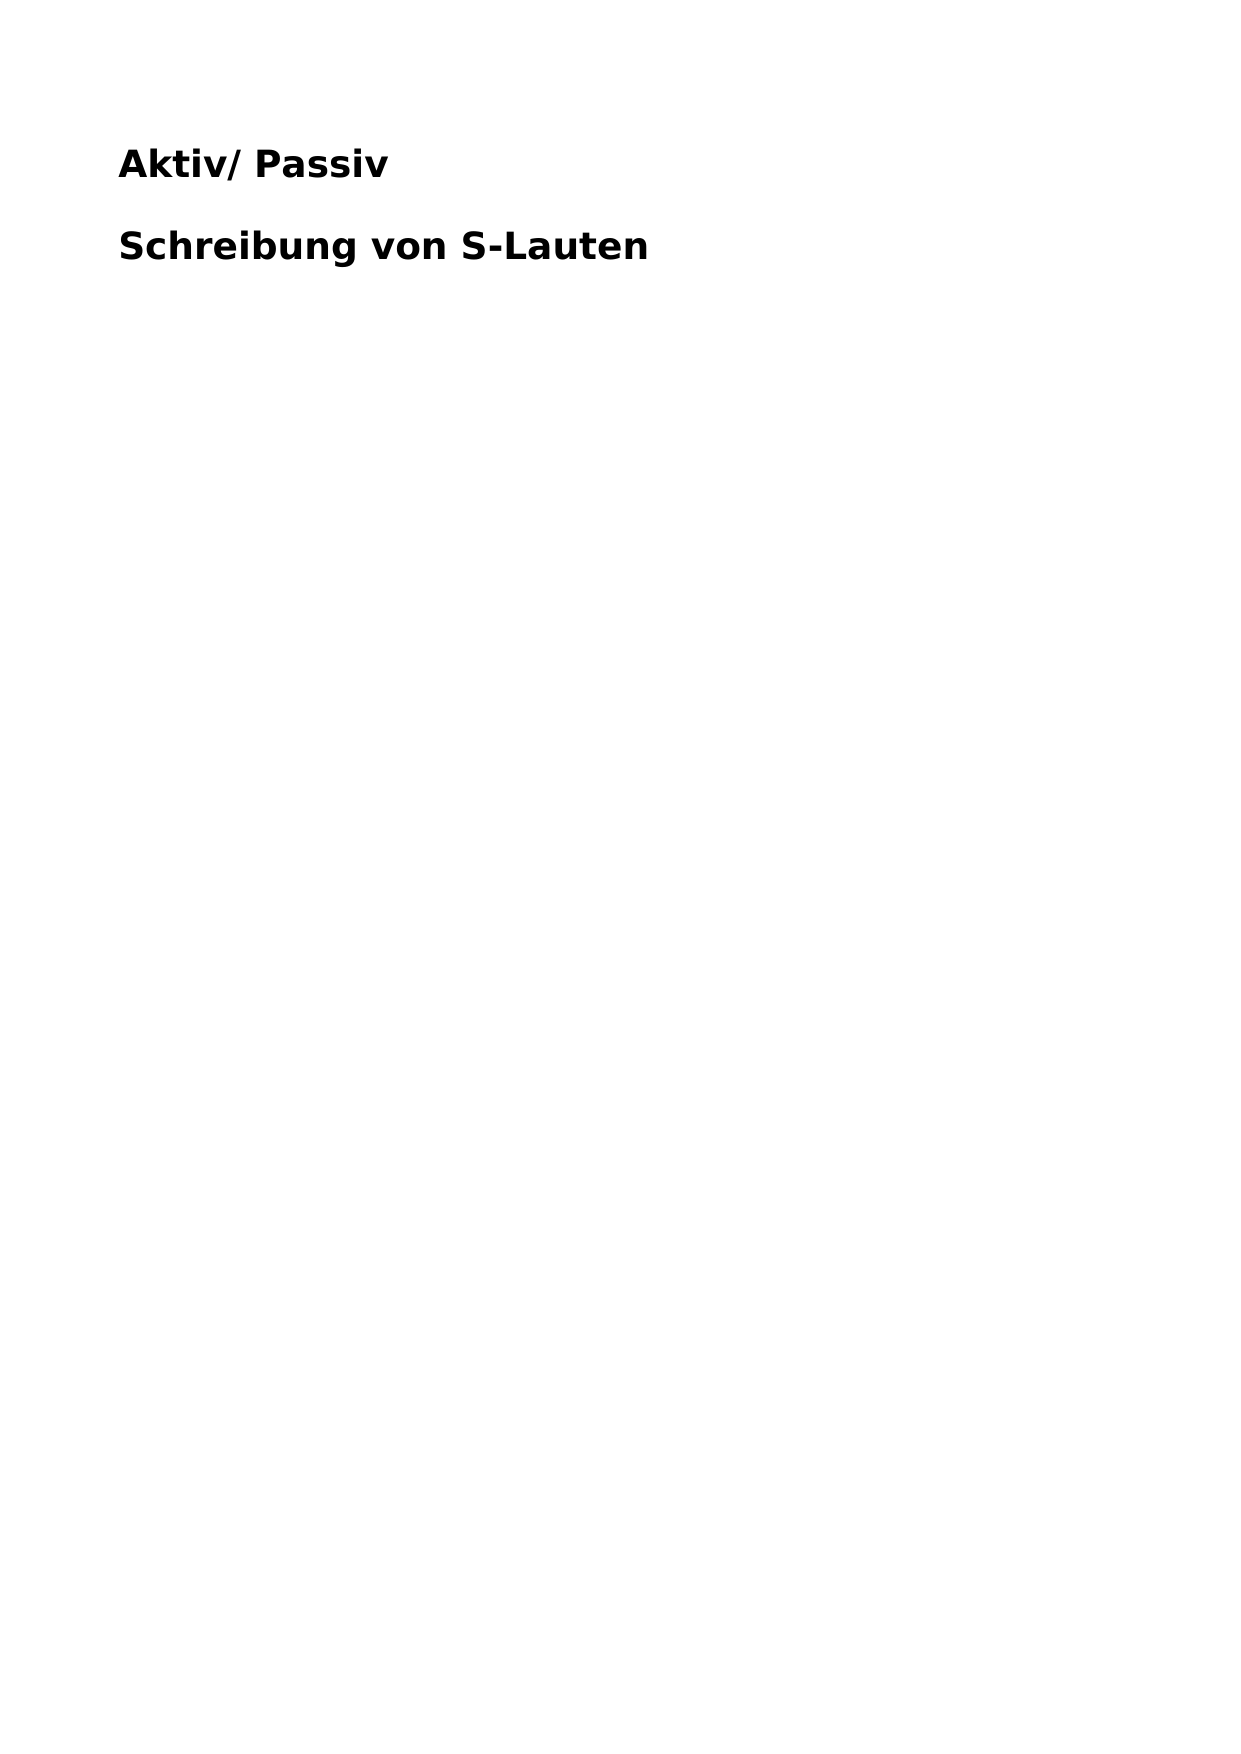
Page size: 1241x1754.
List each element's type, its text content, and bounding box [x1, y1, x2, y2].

subtitle Schreibung von S-Lauten [118, 224, 1122, 268]
subtitle Aktiv/ Passiv [118, 143, 1122, 187]
